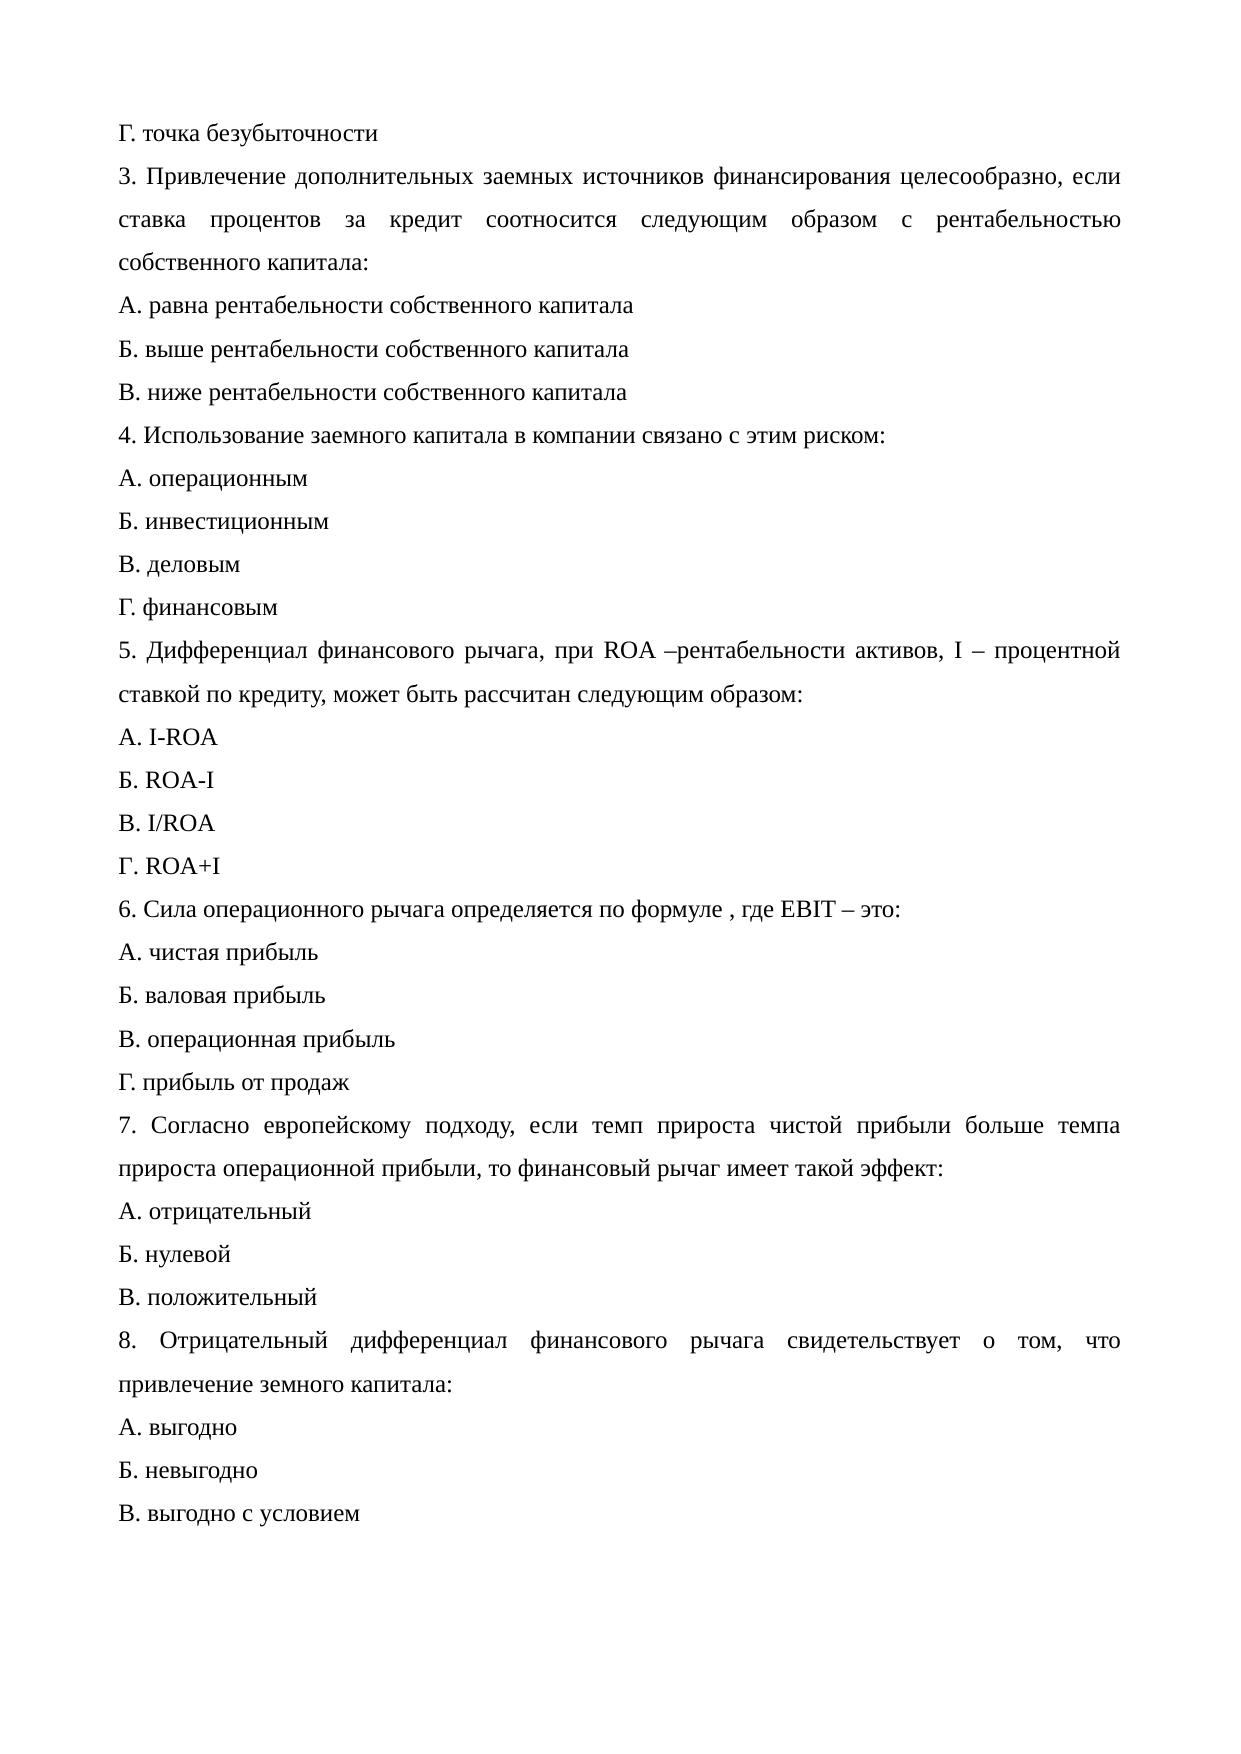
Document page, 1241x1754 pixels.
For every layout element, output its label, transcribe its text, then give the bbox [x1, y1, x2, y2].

text Б. нулевой [118, 1239, 1122, 1268]
text 4. Использование заемного капитала в компании связано с этим риском: [118, 420, 1122, 449]
text А. выгодно [118, 1412, 1122, 1441]
text Г. прибыль от продаж [118, 1067, 1122, 1096]
text В. выгодно с условием [118, 1498, 1122, 1527]
text Б. ROA-I [118, 765, 1122, 794]
text 3. Привлечение дополнительных заемных источников финансирования целесообразно, если ставка процентов за кредит соотносится следующим образом с рентабельностью собственного капитала: [118, 161, 1122, 276]
text Г. финансовым [118, 592, 1122, 621]
text Г. ROA+I [118, 851, 1122, 880]
text А. чистая прибыль [118, 937, 1122, 966]
text 8. Отрицательный дифференциал финансового рычага свидетельствует о том, что привлечение земного капитала: [118, 1326, 1122, 1397]
text Б. инвестиционным [118, 506, 1122, 535]
text В. деловым [118, 549, 1122, 578]
text А. отрицательный [118, 1196, 1122, 1225]
text В. положительный [118, 1282, 1122, 1311]
text Б. выше рентабельности собственного капитала [118, 334, 1122, 362]
text А. операционным [118, 463, 1122, 492]
text Б. невыгодно [118, 1455, 1122, 1484]
text А. равна рентабельности собственного капитала [118, 291, 1122, 319]
text 5. Дифференциал финансового рычага, при ROA –рентабельности активов, I – процентной ставкой по кредиту, может быть рассчитан следующим образом: [118, 636, 1122, 707]
text Б. валовая прибыль [118, 981, 1122, 1009]
text В. ниже рентабельности собственного капитала [118, 377, 1122, 406]
text 7. Согласно европейскому подходу, если темп прироста чистой прибыли больше темпа прироста операционной прибыли, то финансовый рычаг имеет такой эффект: [118, 1110, 1122, 1182]
text Г. точка безубыточности [118, 118, 1122, 147]
text В. операционная прибыль [118, 1024, 1122, 1052]
text А. I-ROA [118, 722, 1122, 751]
text В. I/ROA [118, 808, 1122, 837]
text 6. Сила операционного рычага определяется по формуле , где EBIT – это: [118, 894, 1122, 923]
